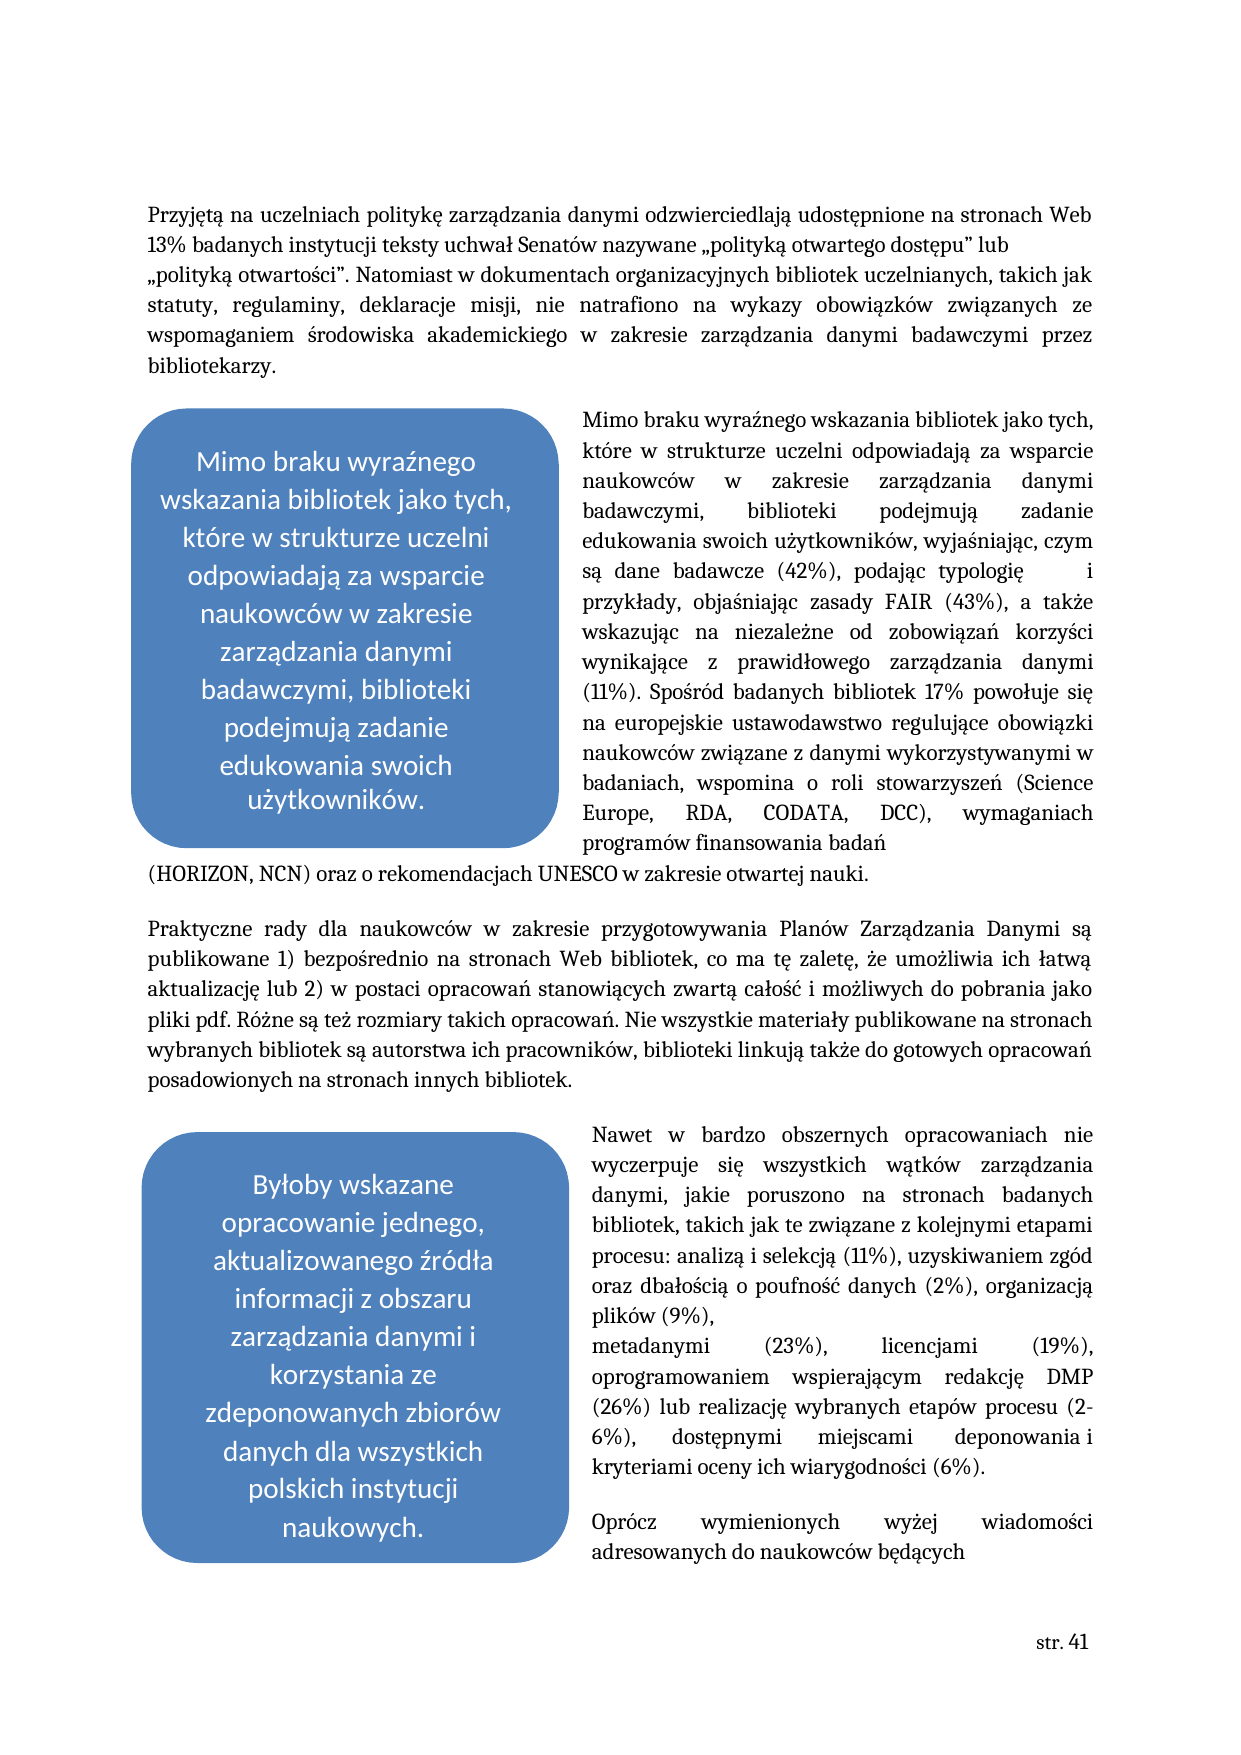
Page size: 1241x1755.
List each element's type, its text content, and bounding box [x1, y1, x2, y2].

text Mimo braku wyraźnego wskazania bibliotek jako tych, które w strukturze uczelni odpowiadają za wsparcie naukowców w zakresie zarządzania danymi badawczymi, biblioteki podejmują zadanie edukowania swoich użytkowników, wyjaśniając, czym są dane badawcze (42%), podając typologię i przykłady, objaśniając zasady FAIR (43%), a także wskazując na niezależne od zobowiązań korzyści wynikające z prawidłowego zarządzania danymi (11%). Spośród badanych bibliotek 17% powołuje się na europejskie ustawodawstwo regulujące obowiązki naukowców związane z danymi wykorzystywanymi w badaniach, wspomina o roli stowarzyszeń (Science Europe, RDA, CODATA, DCC), wymaganiach programów finansowania badań [582, 407, 1094, 857]
text Praktyczne rady dla naukowców w zakresie przygotowywania Planów Zarządzania Danymi są publikowane 1) bezpośrednio na stronach Web bibliotek, co ma tę zaletę, że umożliwia ich łatwą aktualizację lub 2) w postaci opracowań stanowiących zwartą całość i możliwych do pobrania jako pliki pdf. Różne są też rozmiary takich opracowań. Nie wszystkie materiały publikowane na stronach wybranych bibliotek są autorstwa ich pracowników, biblioteki linkują także do gotowych opracowań posadowionych na stronach innych bibliotek. [147, 916, 1093, 1093]
text Oprócz wymienionych wyżej wiadomości adresowanych do naukowców będących [592, 1509, 1093, 1565]
text Przyjętą na uczelniach politykę zarządzania danymi odzwierciedlają udostępnione na stronach Web 13% badanych instytucji teksty uchwał Senatów nazywane „polityką otwartego dostępu” lub [147, 201, 1093, 258]
text (HORIZON, NCN) oraz o rekomendacjach UNESCO w zakresie otwartej nauki. [147, 860, 1111, 887]
text Nawet w bardzo obszernych opracowaniach nie wyczerpuje się wszystkich wątków zarządzania danymi, jakie poruszono na stronach badanych bibliotek, takich jak te związane z kolejnymi etapami procesu: analizą i selekcją (11%), uzyskiwaniem zgód oraz dbałością o poufność danych (2%), organizacją plików (9%), [592, 1122, 1093, 1329]
text metadanymi (23%), licencjami (19%), oprogramowaniem wspierającym redakcję DMP (26%) lub realizację wybranych etapów procesu (2- 6%), dostępnymi miejscami deponowania i kryteriami oceny ich wiarygodności (6%). [592, 1333, 1094, 1480]
text „polityką otwartości”. Natomiast w dokumentach organizacyjnych bibliotek uczelnianych, takich jak statuty, regulaminy, deklaracje misji, nie natrafiono na wykazy obowiązków związanych ze wspomaganiem środowiska akademickiego w zakresie zarządzania danymi badawczymi przez bibliotekarzy. [147, 262, 1093, 379]
